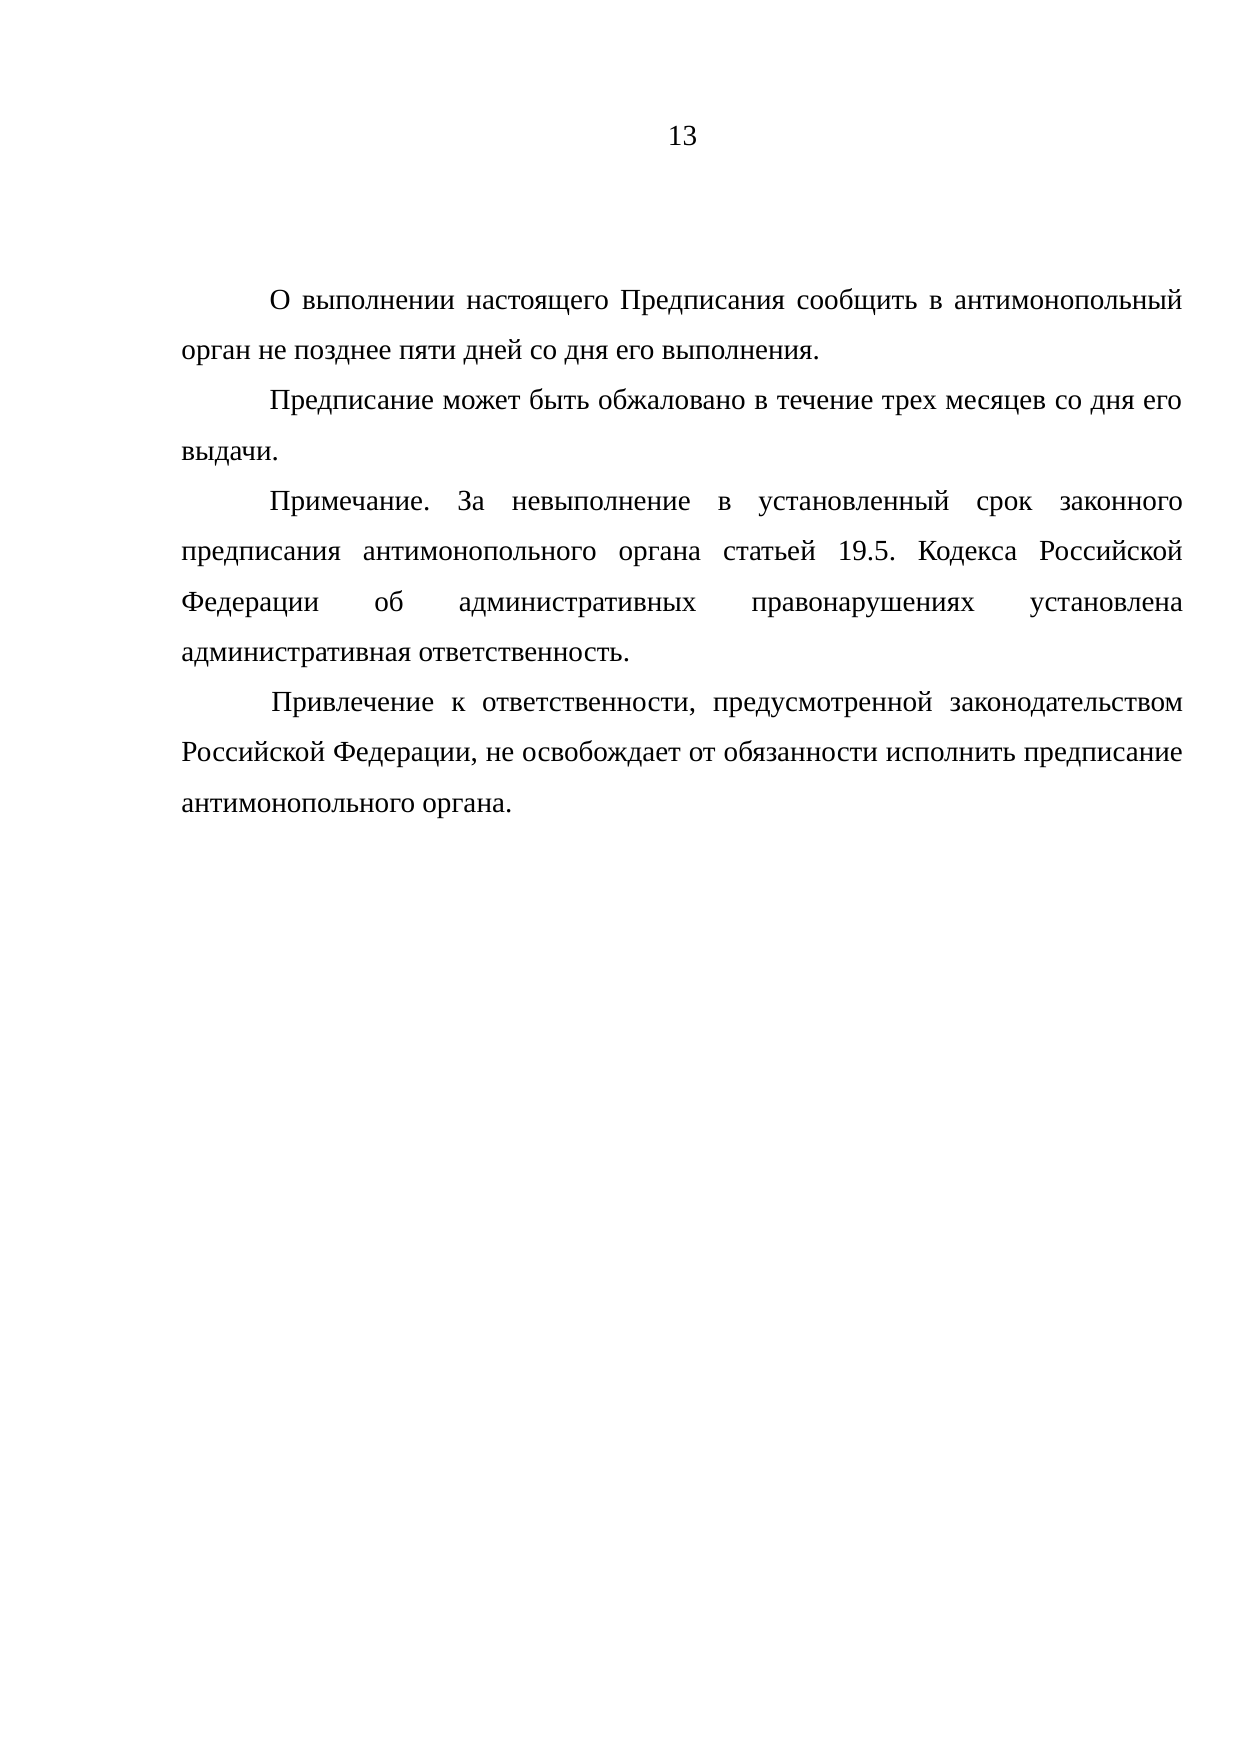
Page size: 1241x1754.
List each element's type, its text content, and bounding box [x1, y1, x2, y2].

text Предписание может быть обжаловано в течение трех месяцев со дня его выдачи. [181, 382, 1183, 466]
text Примечание. За невыполнение в установленный срок законного предписания антимонопольного органа статьей 19.5. Кодекса Российской Федерации об административных правонарушениях установлена административная ответственность. [181, 483, 1183, 667]
text Привлечение к ответственности, предусмотренной законодательством Российской Федерации, не освобождает от обязанности исполнить предписание антимонопольного органа. [181, 684, 1183, 818]
text О выполнении настоящего Предписания сообщить в антимонопольный орган не позднее пяти дней со дня его выполнения. [181, 282, 1183, 366]
